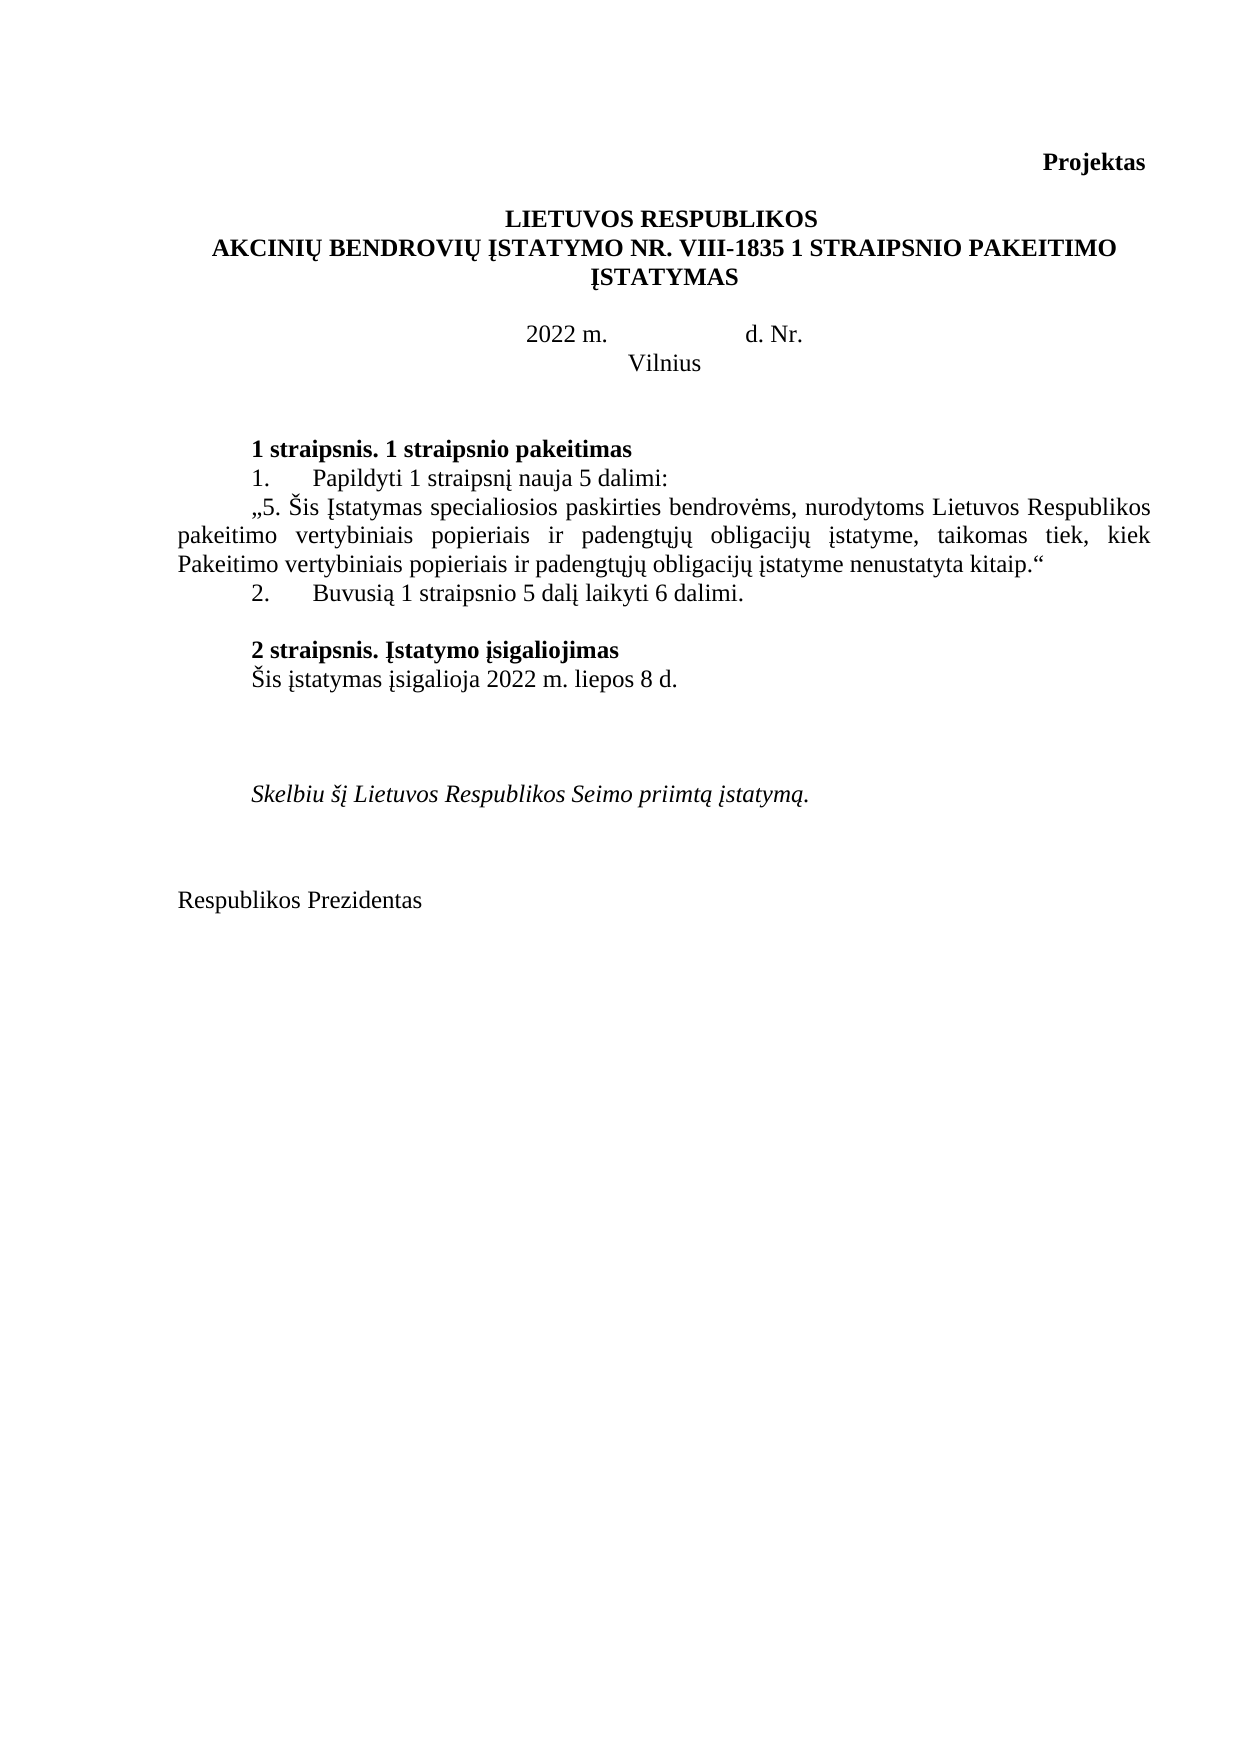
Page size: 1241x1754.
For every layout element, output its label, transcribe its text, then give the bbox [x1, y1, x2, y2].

text „5. Šis Įstatymas specialiosios paskirties bendrovėms, nurodytoms Lietuvos Respublikos pakeitimo vertybiniais popieriais ir padengtųjų obligacijų įstatyme, taikomas tiek, kiek Pakeitimo vertybiniais popieriais ir padengtųjų obligacijų įstatyme nenustatyta kitaip.“ [177, 492, 1152, 578]
text 2 straipsnis. Įstatymo įsigaliojimas [177, 636, 1152, 664]
text 2. Buvusią 1 straipsnio 5 dalį laikyti 6 dalimi. [177, 578, 1152, 607]
text 1. Papildyti 1 straipsnį nauja 5 dalimi: [177, 463, 1152, 492]
text Projektas [852, 147, 1152, 176]
text Skelbiu šį Lietuvos Respublikos Seimo priimtą įstatymą. [177, 779, 1152, 808]
text Šis įstatymas įsigalioja 2022 m. liepos 8 d. [177, 664, 1152, 693]
text 1 straipsnis. 1 straipsnio pakeitimas [177, 434, 1152, 463]
text Respublikos Prezidentas [177, 885, 1152, 913]
text AKCINIŲ BENDROVIŲ ĮSTATYMO NR. VIII-1835 1 STRAIPSNIO PAKEITIMO ĮSTATYMAS [177, 233, 1152, 291]
text 2022 m. d. Nr. [177, 319, 1152, 348]
text Vilnius [177, 348, 1152, 377]
text LIETUVOS RESPUBLIKOS [177, 204, 1152, 233]
